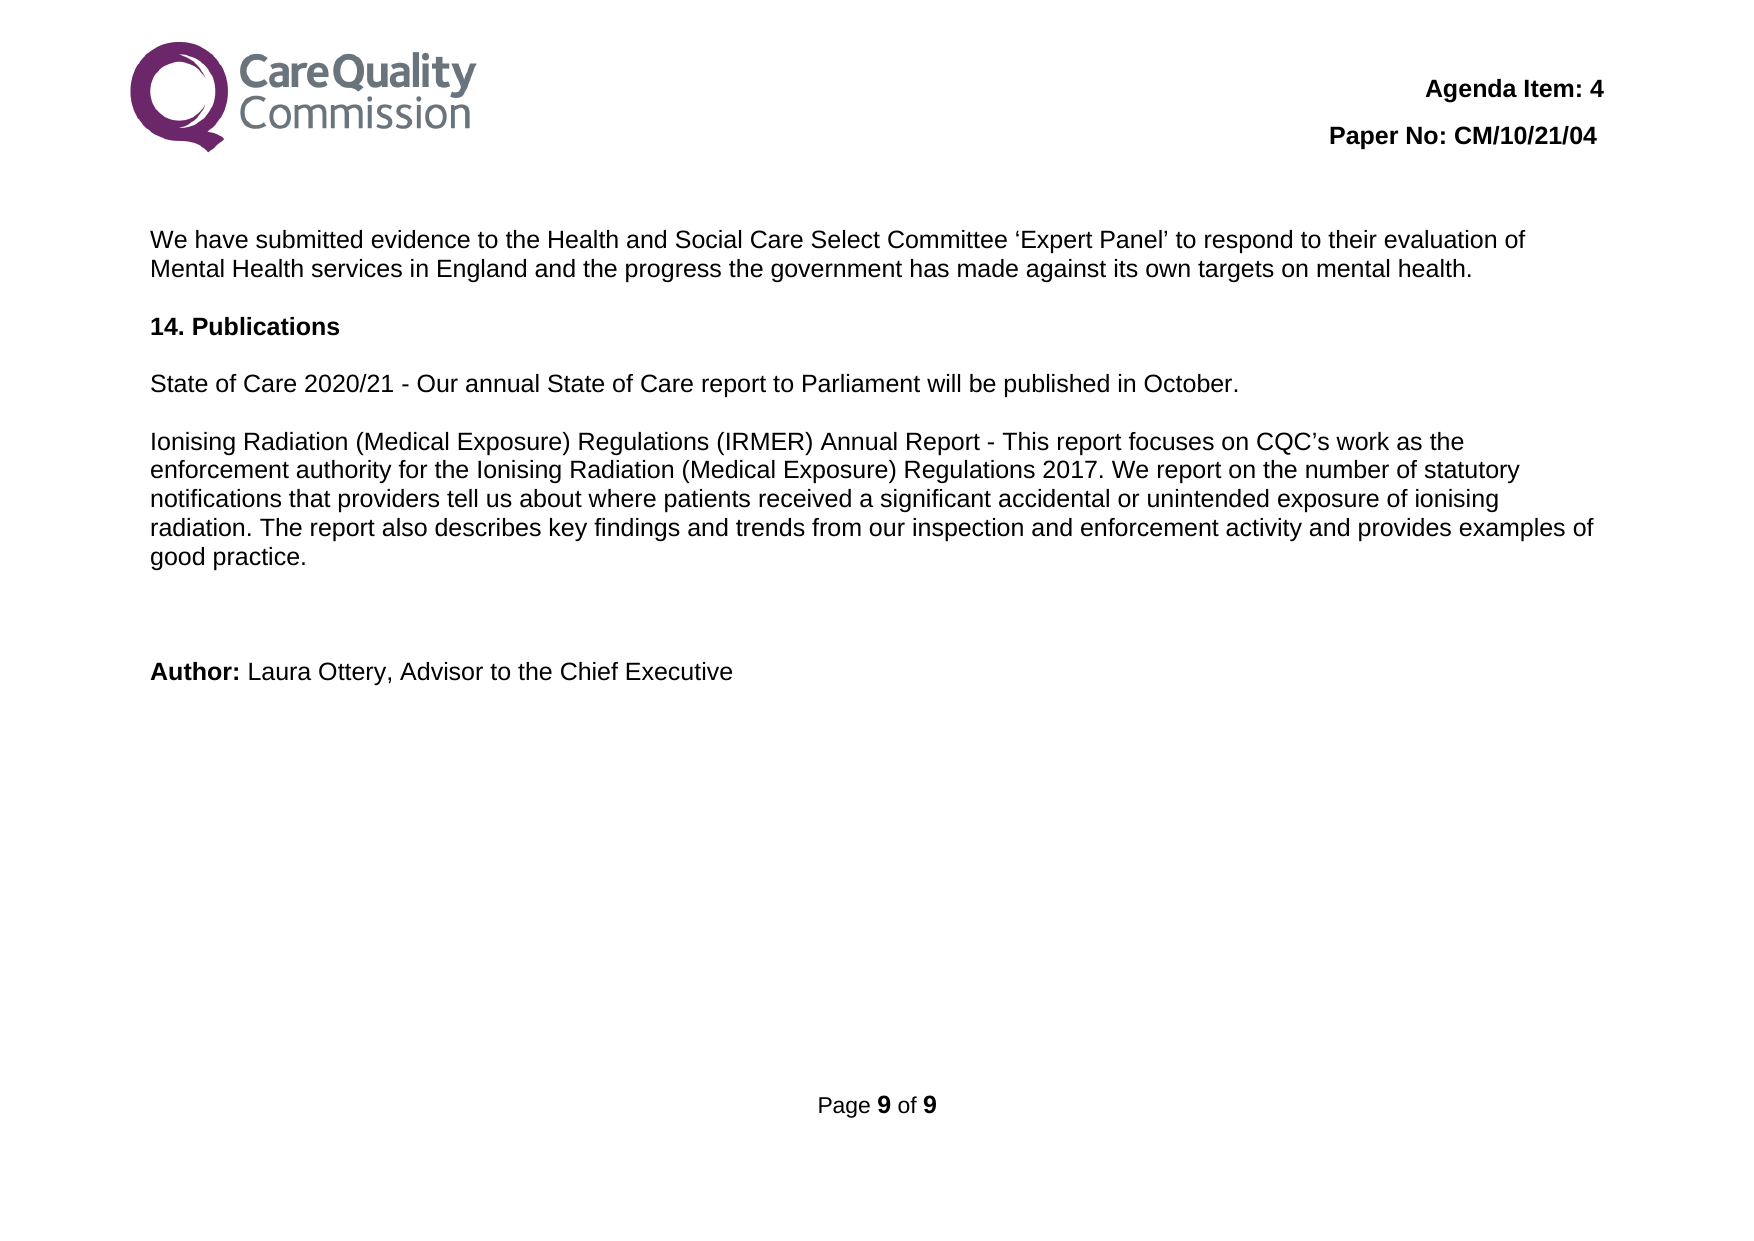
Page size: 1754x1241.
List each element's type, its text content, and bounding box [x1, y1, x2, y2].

text We have submitted evidence to the Health and Social Care Select Committee ‘Expert Panel’ to respond to their evaluation of Mental Health services in England and the progress the government has made against its own targets on mental health. [150, 225, 1604, 283]
text State of Care 2020/21 - Our annual State of Care report to Parliament will be published in October. [150, 369, 1604, 398]
text Ionising Radiation (Medical Exposure) Regulations (IRMER) Annual Report - This report focuses on CQC’s work as the enforcement authority for the Ionising Radiation (Medical Exposure) Regulations 2017. We report on the number of statutory notifications that providers tell us about where patients received a significant accidental or unintended exposure of ionising radiation. The report also describes key findings and trends from our inspection and enforcement activity and provides examples of good practice. [150, 427, 1604, 570]
text 14. Publications [150, 312, 1604, 340]
text Author: Laura Ottery, Advisor to the Chief Executive [150, 657, 1604, 685]
